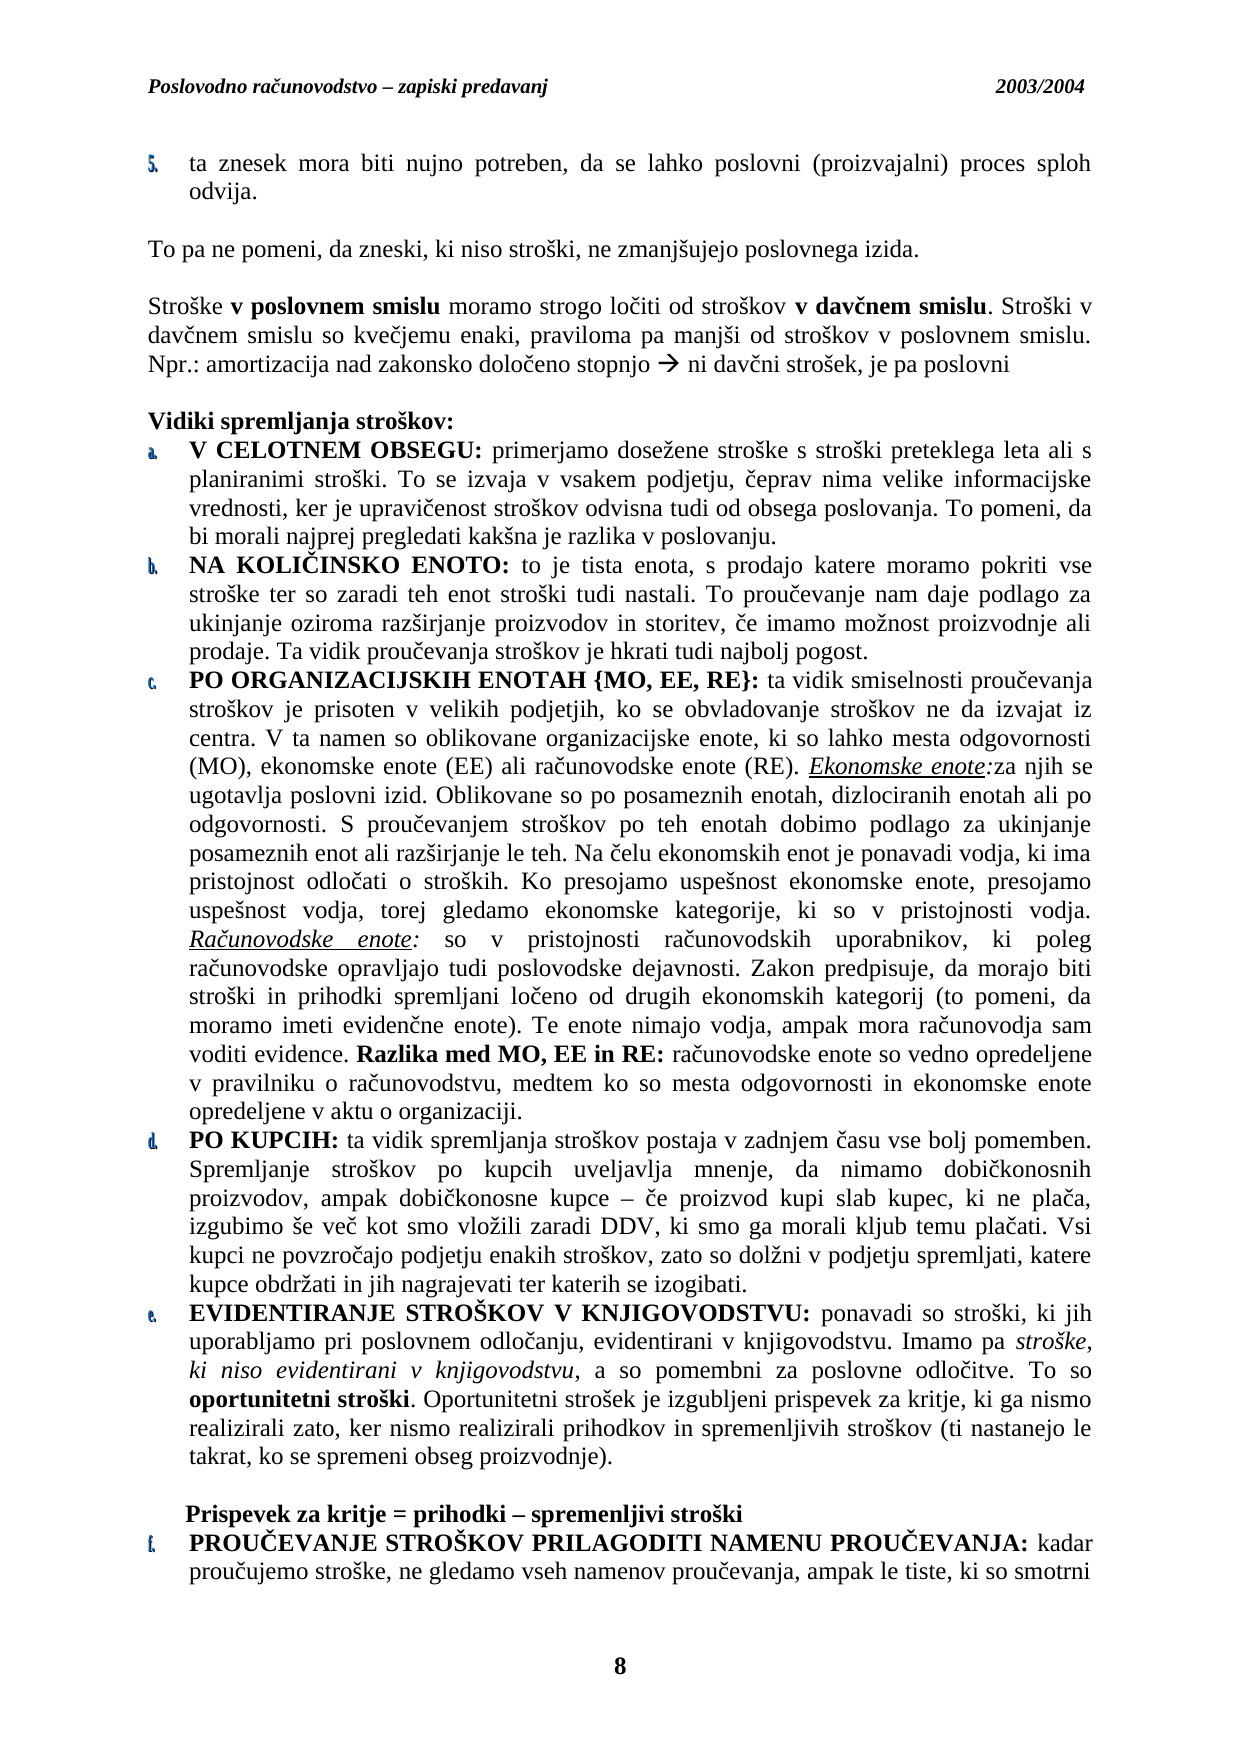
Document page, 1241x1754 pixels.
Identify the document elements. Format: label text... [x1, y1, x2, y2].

list ta znesek mora biti nujno potreben, da se lahko poslovni (proizvajalni) proces sploh odvija. [148, 148, 1093, 205]
text Vidiki spremljanja stroškov: [148, 406, 1093, 435]
list PO KUPCIH: ta vidik spremljanja stroškov postaja v zadnjem času vse bolj pomemben. Spremljanje stroškov po kupcih uveljavlja mnenje, da nimamo dobičkonosnih proizvodov, ampak dobičkonosne kupce – če proizvod kupi slab kupec, ki ne plača, izgubimo še več kot smo vložili zaradi DDV, ki smo ga morali kljub temu plačati. Vsi kupci ne povzročajo podjetju enakih stroškov, zato so dolžni v podjetju spremljati, katere kupce obdržati in jih nagrajevati ter katerih se izogibati. [148, 1125, 1093, 1298]
list EVIDENTIRANJE STROŠKOV V KNJIGOVODSTVU: ponavadi so stroški, ki jih uporabljamo pri poslovnem odločanju, evidentirani v knjigovodstvu. Imamo pa stroške, ki niso evidentirani v knjigovodstvu, a so pomembni za poslovne odločitve. To so oportunitetni stroški. Oportunitetni strošek je izgubljeni prispevek za kritje, ki ga nismo realizirali zato, ker nismo realizirali prihodkov in spremenljivih stroškov (ti nastanejo le takrat, ko se spremeni obseg proizvodnje). [148, 1298, 1093, 1470]
list PO ORGANIZACIJSKIH ENOTAH {MO, EE, RE}: ta vidik smiselnosti proučevanja stroškov je prisoten v velikih podjetjih, ko se obvladovanje stroškov ne da izvajat iz centra. V ta namen so oblikovane organizacijske enote, ki so lahko mesta odgovornosti (MO), ekonomske enote (EE) ali računovodske enote (RE). Ekonomske enote:za njih se ugotavlja poslovni izid. Oblikovane so po posameznih enotah, dizlociranih enotah ali po odgovornosti. S proučevanjem stroškov po teh enotah dobimo podlago za ukinjanje posameznih enot ali razširjanje le teh. Na čelu ekonomskih enot je ponavadi vodja, ki ima pristojnost odločati o stroških. Ko presojamo uspešnost ekonomske enote, presojamo uspešnost vodja, torej gledamo ekonomske kategorije, ki so v pristojnosti vodja. Računovodske enote: so v pristojnosti računovodskih uporabnikov, ki poleg računovodske opravljajo tudi poslovodske dejavnosti. Zakon predpisuje, da morajo biti stroški in prihodki spremljani ločeno od drugih ekonomskih kategorij (to pomeni, da moramo imeti evidenčne enote). Te enote nimajo vodja, ampak mora računovodja sam voditi evidence. Razlika med MO, EE in RE: računovodske enote so vedno opredeljene v pravilniku o računovodstvu, medtem ko so mesta odgovornosti in ekonomske enote opredeljene v aktu o organizaciji. [148, 665, 1093, 1125]
text Stroške v poslovnem smislu moramo strogo ločiti od stroškov v davčnem smislu. Stroški v davčnem smislu so kvečjemu enaki, praviloma pa manjši od stroškov v poslovnem smislu. Npr.: amortizacija nad zakonsko določeno stopnjo  ni davčni strošek, je pa poslovni [148, 291, 1093, 378]
list PROUČEVANJE STROŠKOV PRILAGODITI NAMENU PROUČEVANJA: kadar proučujemo stroške, ne gledamo vseh namenov proučevanja, ampak le tiste, ki so smotrni [148, 1528, 1093, 1585]
text To pa ne pomeni, da zneski, ki niso stroški, ne zmanjšujejo poslovnega izida. [148, 234, 1093, 263]
text Prispevek za kritje = prihodki – spremenljivi stroški [148, 1499, 1093, 1528]
list V CELOTNEM OBSEGU: primerjamo dosežene stroške s stroški preteklega leta ali s planiranimi stroški. To se izvaja v vsakem podjetju, čeprav nima velike informacijske vrednosti, ker je upravičenost stroškov odvisna tudi od obsega poslovanja. To pomeni, da bi morali najprej pregledati kakšna je razlika v poslovanju. [148, 435, 1093, 550]
list NA KOLIČINSKO ENOTO: to je tista enota, s prodajo katere moramo pokriti vse stroške ter so zaradi teh enot stroški tudi nastali. To proučevanje nam daje podlago za ukinjanje oziroma razširjanje proizvodov in storitev, če imamo možnost proizvodnje ali prodaje. Ta vidik proučevanja stroškov je hkrati tudi najbolj pogost. [148, 550, 1093, 665]
